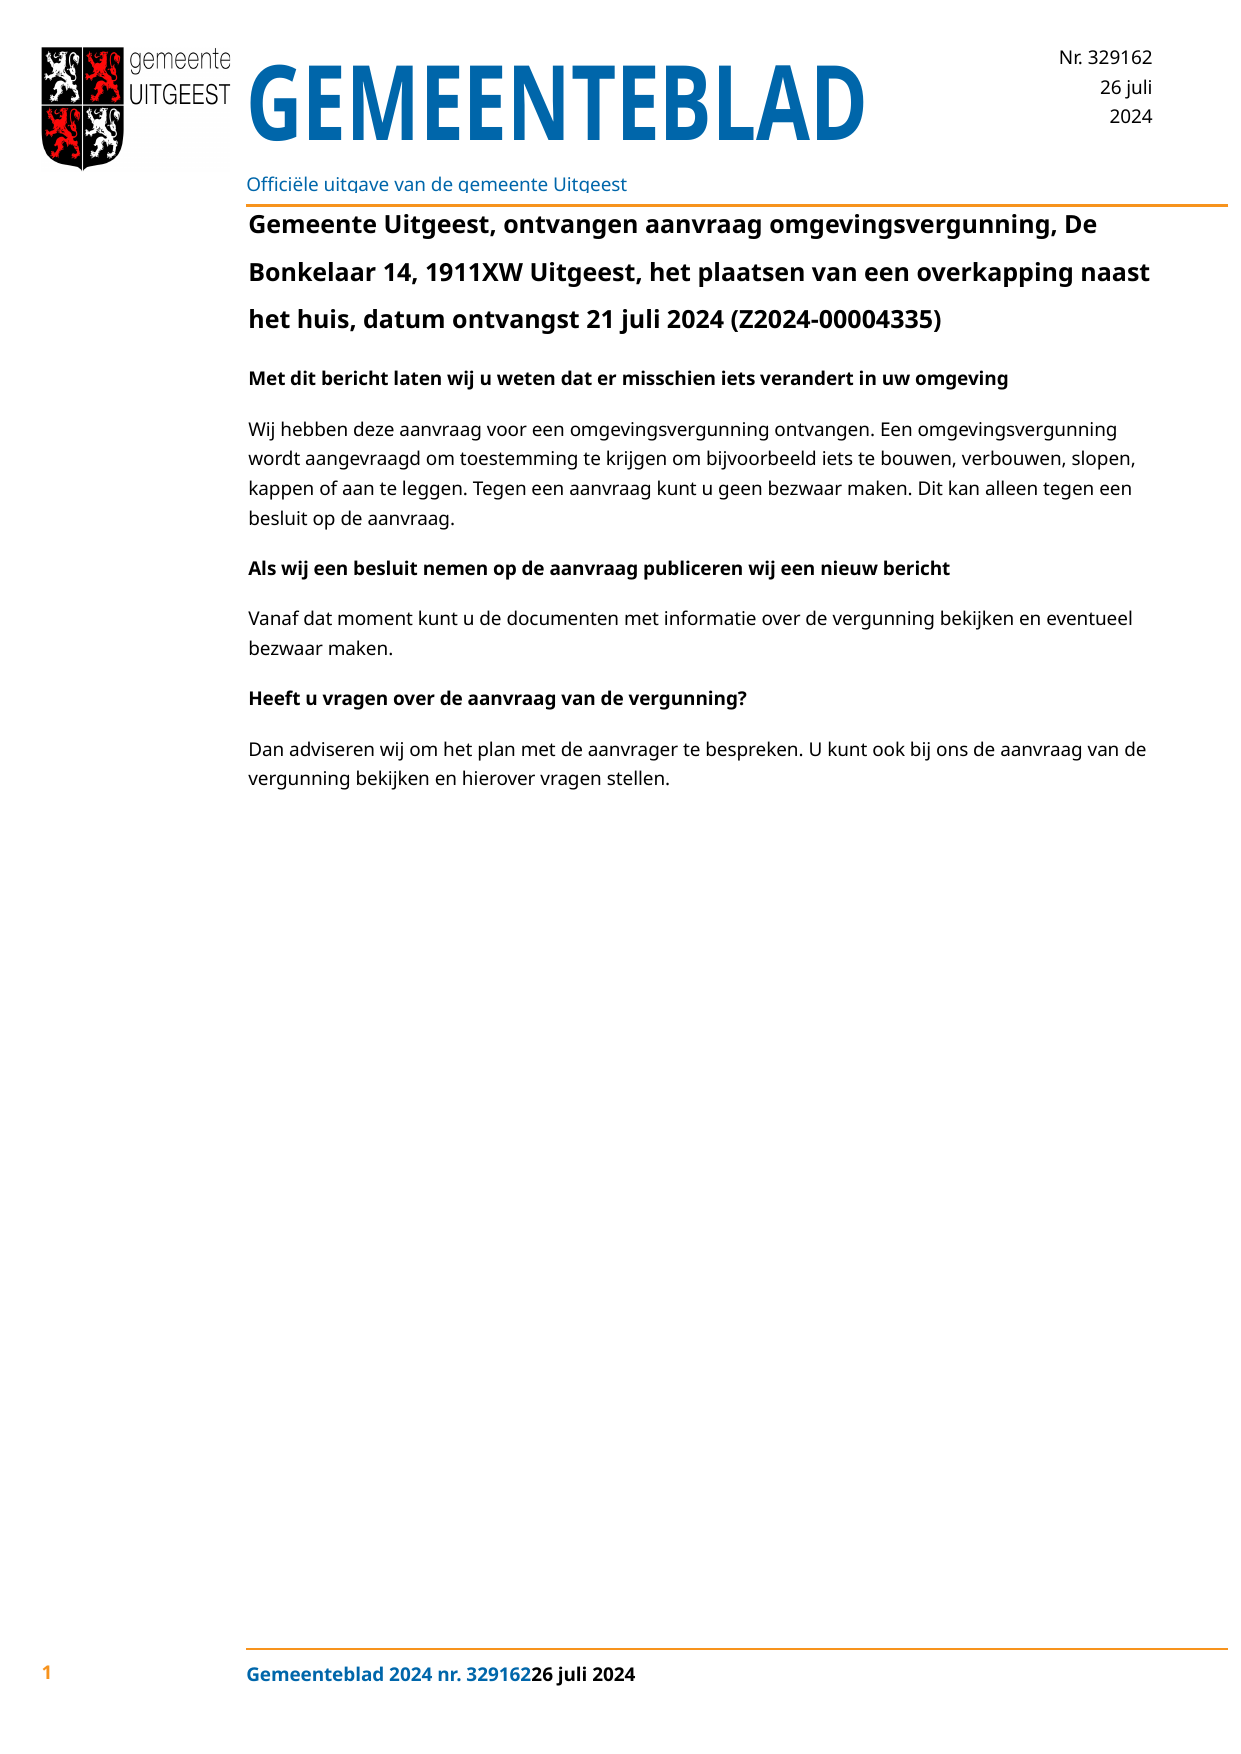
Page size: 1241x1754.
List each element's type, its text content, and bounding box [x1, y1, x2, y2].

picture [41, 47, 231, 172]
text Vanaf dat moment kunt u de documenten met informatie over de vergunning bekijken en eventueel bezwaar maken. [248, 606, 1152, 661]
text Met dit bericht laten wij u weten dat er misschien iets verandert in uw omgeving [248, 366, 1152, 391]
text Wij hebben deze aanvraag voor een omgevingsvergunning ontvangen. Een omgevingsvergunning wordt aangevraagd om toestemming te krijgen om bijvoorbeeld iets te bouwen, verbouwen, slopen, kappen of aan te leggen. Tegen een aanvraag kunt u geen bezwaar maken. Dit kan alleen tegen een besluit op de aanvraag. [248, 416, 1152, 530]
text Heeft u vragen over de aanvraag van de vergunning? [248, 686, 1152, 711]
text Gemeente Uitgeest, ontvangen aanvraag omgevingsvergunning, De Bonkelaar 14, 1911XW Uitgeest, het plaatsen van een overkapping naast het huis, datum ontvangst 21 juli 2024 (Z2024-00004335) [248, 207, 1152, 336]
text Als wij een besluit nemen op de aanvraag publiceren wij een nieuw bericht [248, 555, 1152, 581]
text Dan adviseren wij om het plan met de aanvrager te bespreken. U kunt ook bij ons de aanvraag van de vergunning bekijken en hierover vragen stellen. [248, 736, 1152, 791]
